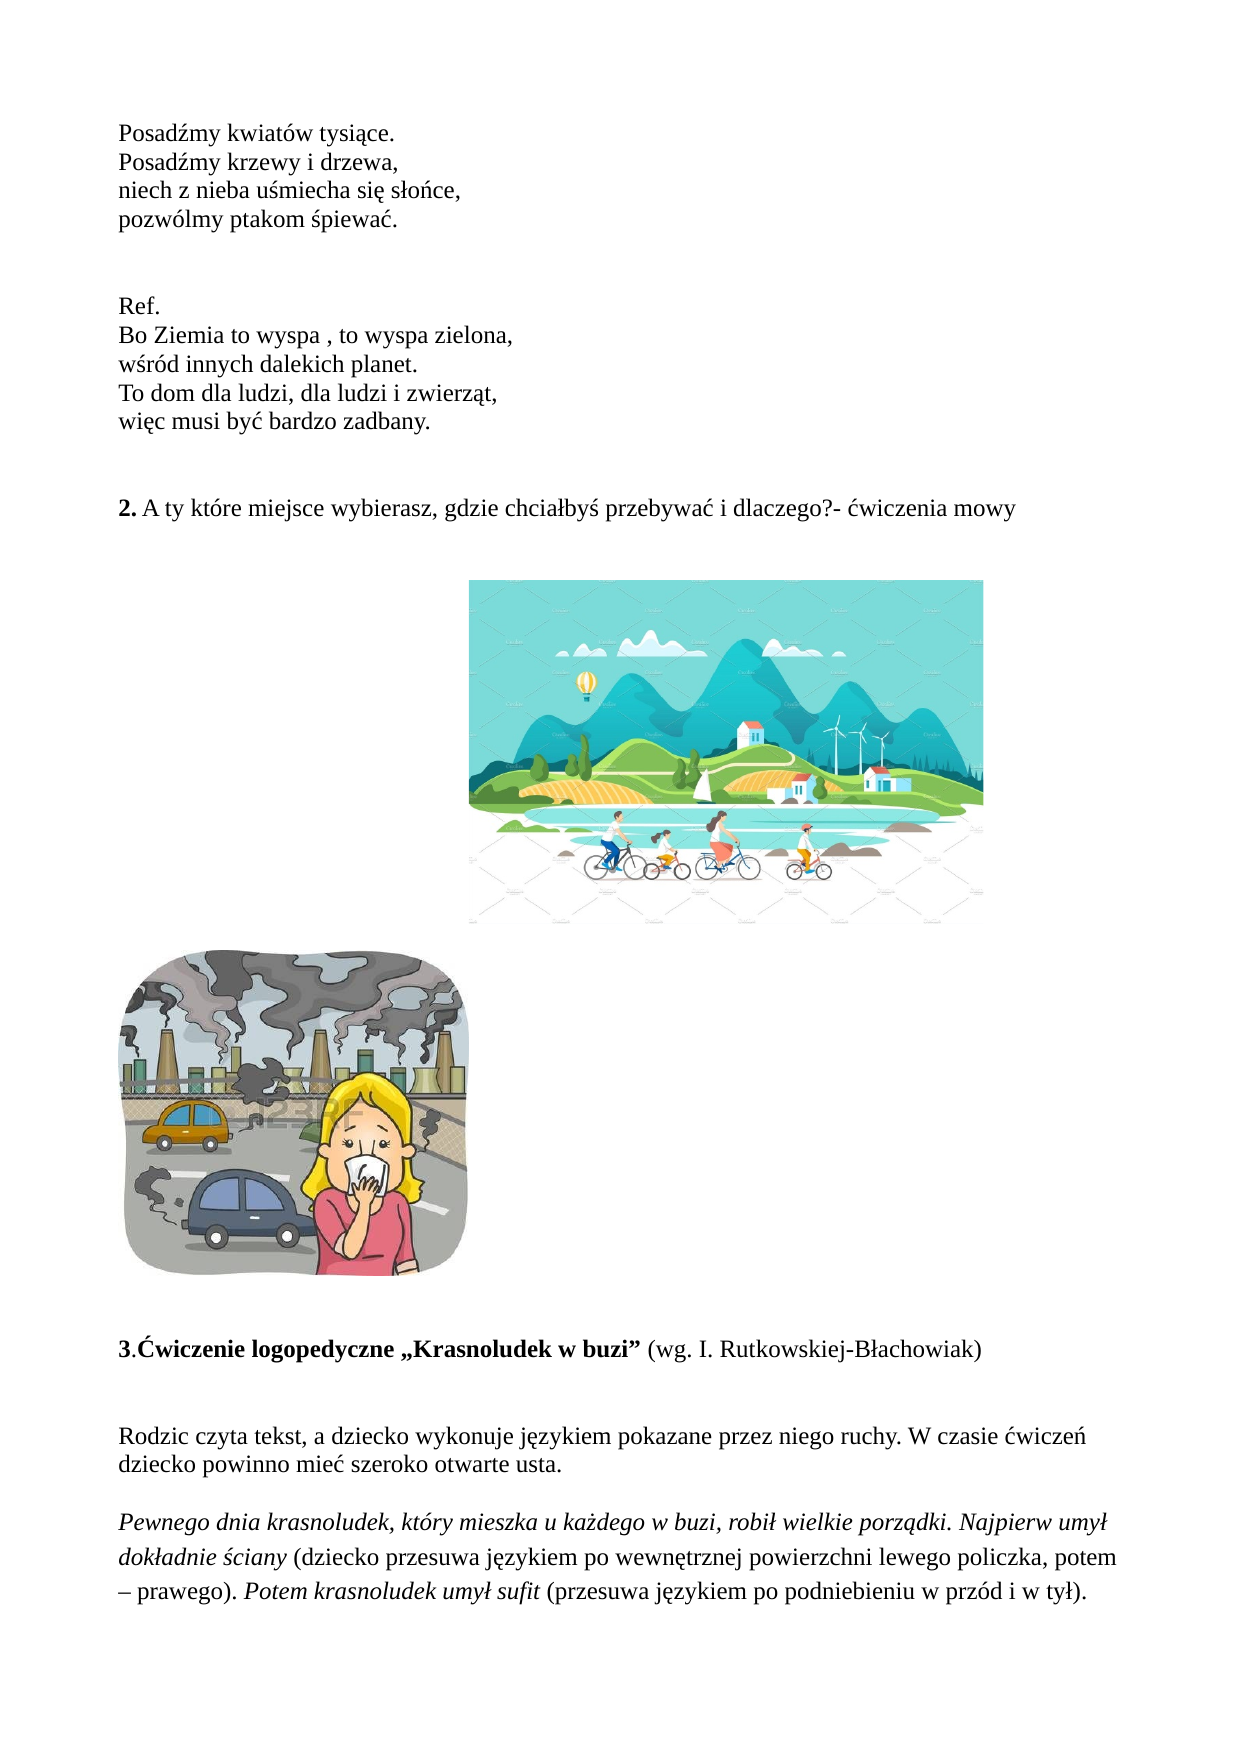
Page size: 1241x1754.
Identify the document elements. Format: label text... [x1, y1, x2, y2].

text Ref. Bo Ziemia to wyspa , to wyspa zielona, wśród innych dalekich planet. To dom dla ludzi, dla ludzi i zwierząt, więc musi być bardzo zadbany. [118, 291, 1122, 435]
text Posadźmy kwiatów tysiące. Posadźmy krzewy i drzewa, niech z nieba uśmiecha się słońce, pozwólmy ptakom śpiewać. [118, 118, 1122, 233]
picture [468, 580, 984, 924]
picture [118, 950, 469, 1276]
text 3.Ćwiczenie logopedyczne „Krasnoludek w buzi” (wg. I. Rutkowskiej-Błachowiak) [118, 1334, 1122, 1362]
text Rodzic czyta tekst, a dziecko wykonuje językiem pokazane przez niego ruchy. W czasie ćwiczeń dziecko powinno mieć szeroko otwarte usta. [118, 1421, 1122, 1478]
text 2. A ty które miejsce wybierasz, gdzie chciałbyś przebywać i dlaczego?- ćwiczenia mowy [118, 493, 1122, 522]
text Pewnego dnia krasnoludek, który mieszka u każdego w buzi, robił wielkie porządki. Najpierw umył dokładnie ściany (dziecko przesuwa językiem po wewnętrznej powierzchni lewego policzka, potem – prawego). Potem krasnoludek umył sufit (przesuwa językiem po podniebieniu w przód i w tył). [118, 1507, 1122, 1605]
